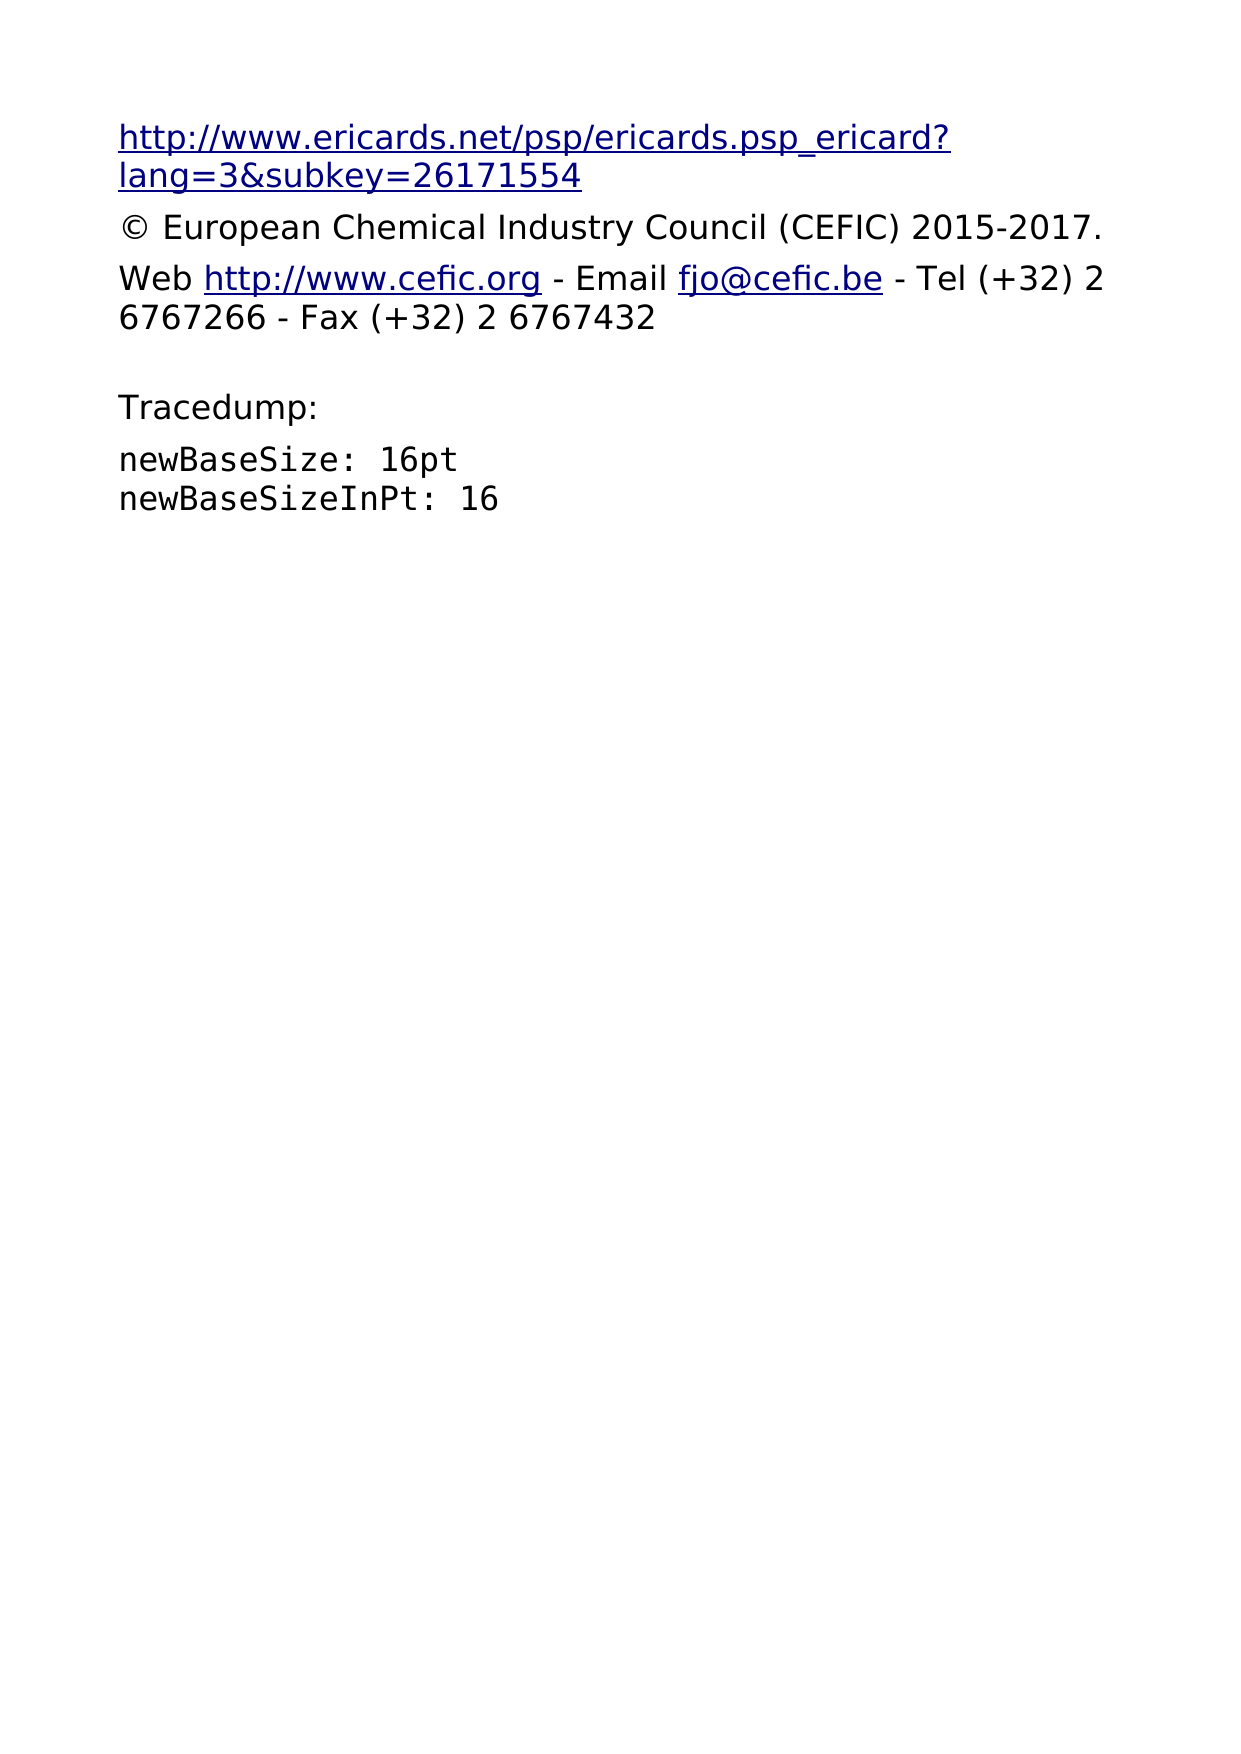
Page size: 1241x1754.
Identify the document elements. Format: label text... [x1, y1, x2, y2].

text Web http://www.cefic.org - Email fjo@cefic.be - Tel (+32) 2 6767266 - Fax (+32) 2 6767432 [118, 260, 1122, 337]
text Tracedump: [118, 350, 1122, 428]
text http://www.ericards.net/psp/ericards.psp_ericard?lang=3&subkey=26171554 [118, 118, 1122, 196]
text © European Chemical Industry Council (CEFIC) 2015-2017. [118, 208, 1122, 247]
text newBaseSize: 16pt newBaseSizeInPt: 16 [118, 440, 1122, 518]
